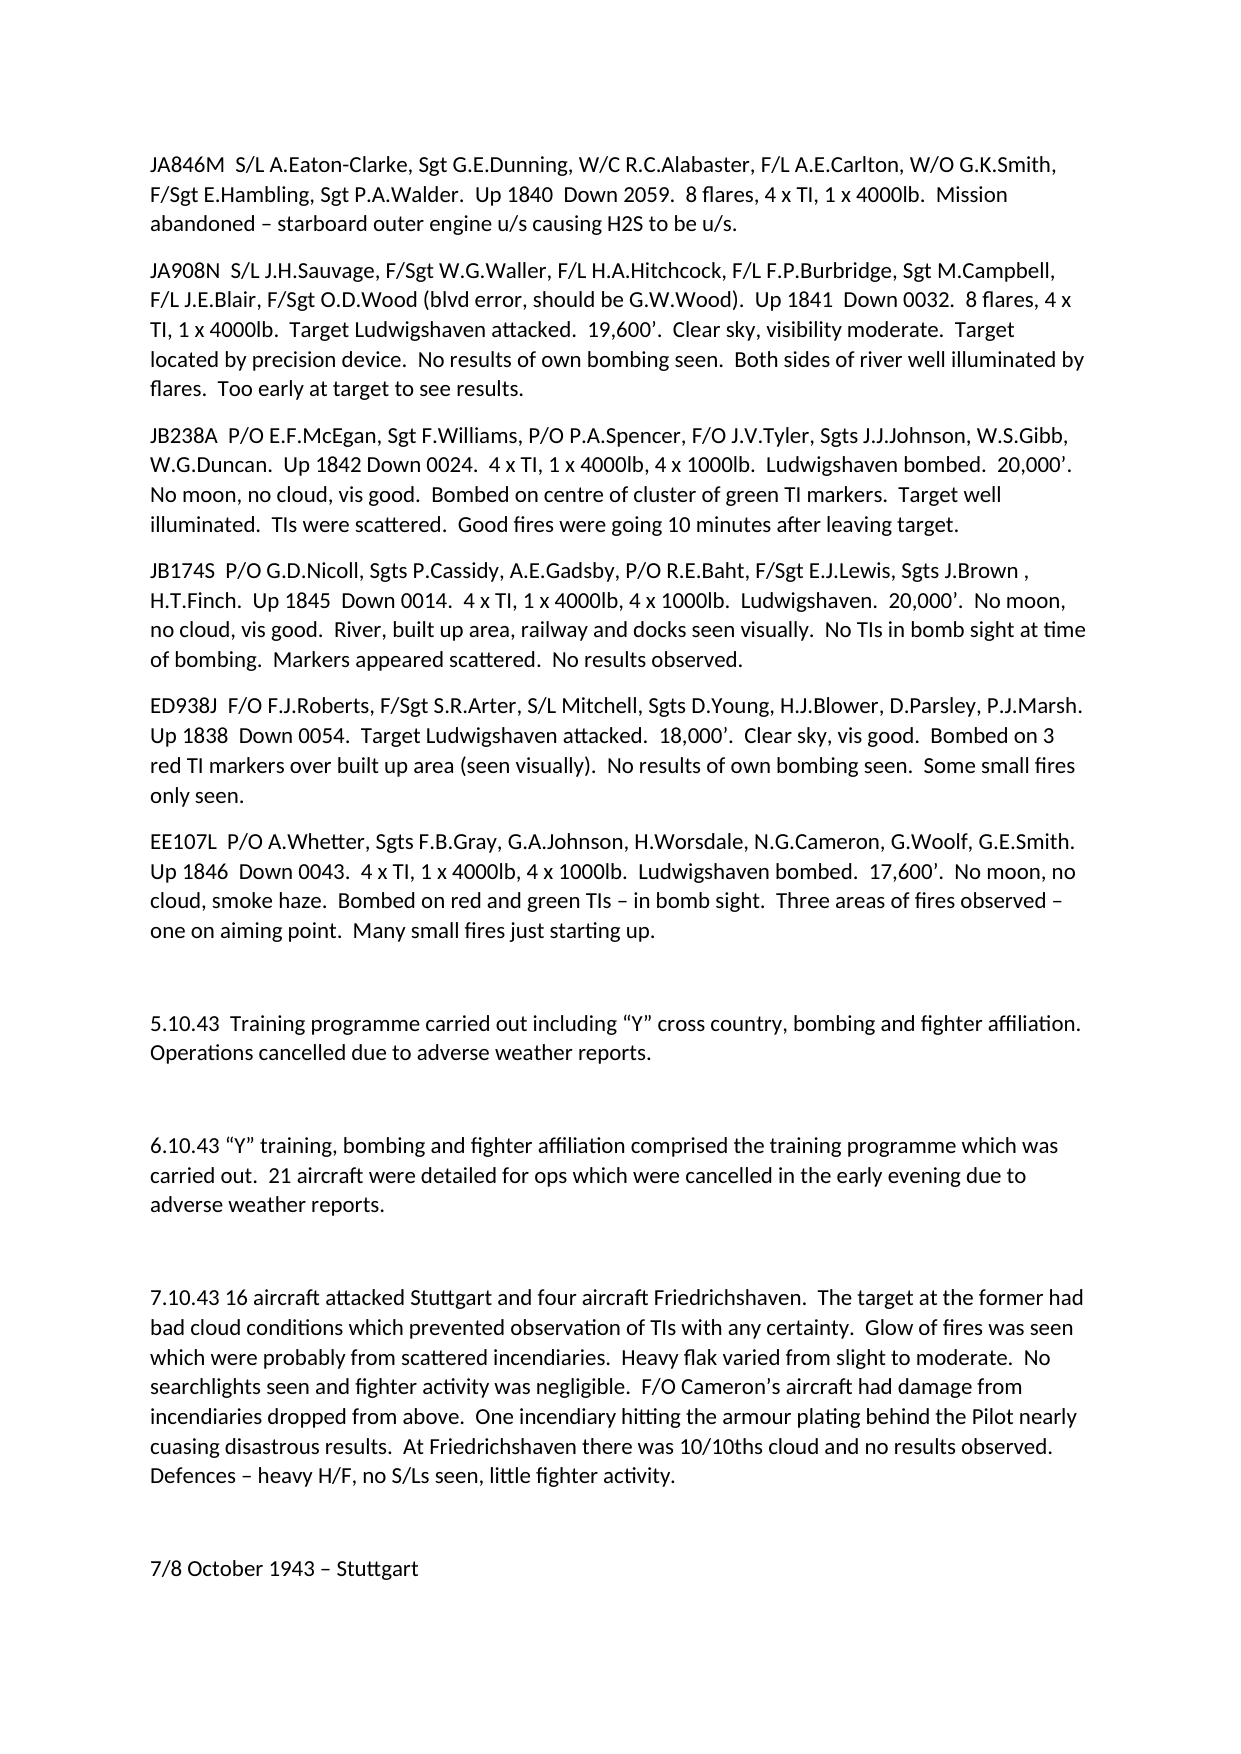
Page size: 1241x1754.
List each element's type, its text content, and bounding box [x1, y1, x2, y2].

text JB174S P/O G.D.Nicoll, Sgts P.Cassidy, A.E.Gadsby, P/O R.E.Baht, F/Sgt E.J.Lewis, Sgts J.Brown , H.T.Finch. Up 1845 Down 0014. 4 x TI, 1 x 4000lb, 4 x 1000lb. Ludwigshaven. 20,000’. No moon, no cloud, vis good. River, built up area, railway and docks seen visually. No TIs in bomb sight at time of bombing. Markers appeared scattered. No results observed. [150, 556, 1090, 673]
text JB238A P/O E.F.McEgan, Sgt F.Williams, P/O P.A.Spencer, F/O J.V.Tyler, Sgts J.J.Johnson, W.S.Gibb, W.G.Duncan. Up 1842 Down 0024. 4 x TI, 1 x 4000lb, 4 x 1000lb. Ludwigshaven bombed. 20,000’. No moon, no cloud, vis good. Bombed on centre of cluster of green TI markers. Target well illuminated. TIs were scattered. Good fires were going 10 minutes after leaving target. [150, 421, 1090, 538]
text ED938J F/O F.J.Roberts, F/Sgt S.R.Arter, S/L Mitchell, Sgts D.Young, H.J.Blower, D.Parsley, P.J.Marsh. Up 1838 Down 0054. Target Ludwigshaven attacked. 18,000’. Clear sky, vis good. Bombed on 3 red TI markers over built up area (seen visually). No results of own bombing seen. Some small fires only seen. [150, 692, 1090, 809]
text 6.10.43 “Y” training, bombing and fighter affiliation comprised the training programme which was carried out. 21 aircraft were detailed for ops which were cancelled in the early evening due to adverse weather reports. [150, 1131, 1090, 1219]
text EE107L P/O A.Whetter, Sgts F.B.Gray, G.A.Johnson, H.Worsdale, N.G.Cameron, G.Woolf, G.E.Smith. Up 1846 Down 0043. 4 x TI, 1 x 4000lb, 4 x 1000lb. Ludwigshaven bombed. 17,600’. No moon, no cloud, smoke haze. Bombed on red and green TIs – in bomb sight. Three areas of fires observed – one on aiming point. Many small fires just starting up. [150, 827, 1090, 944]
text JA846M S/L A.Eaton-Clarke, Sgt G.E.Dunning, W/C R.C.Alabaster, F/L A.E.Carlton, W/O G.K.Smith, F/Sgt E.Hambling, Sgt P.A.Walder. Up 1840 Down 2059. 8 flares, 4 x TI, 1 x 4000lb. Mission abandoned – starboard outer engine u/s causing H2S to be u/s. [150, 150, 1090, 237]
text 5.10.43 Training programme carried out including “Y” cross country, bombing and fighter affiliation. Operations cancelled due to adverse weather reports. [150, 1009, 1090, 1067]
text 7/8 October 1943 – Stuttgart [150, 1554, 1090, 1582]
text 7.10.43 16 aircraft attacked Stuttgart and four aircraft Friedrichshaven. The target at the former had bad cloud conditions which prevented observation of TIs with any certainty. Glow of fires was seen which were probably from scattered incendiaries. Heavy flak varied from slight to moderate. No searchlights seen and fighter activity was negligible. F/O Cameron’s aircraft had damage from incendiaries dropped from above. One incendiary hitting the armour plating behind the Pilot nearly cuasing disastrous results. At Friedrichshaven there was 10/10ths cloud and no results observed. Defences – heavy H/F, no S/Ls seen, little fighter activity. [150, 1283, 1090, 1489]
text JA908N S/L J.H.Sauvage, F/Sgt W.G.Waller, F/L H.A.Hitchcock, F/L F.P.Burbridge, Sgt M.Campbell, F/L J.E.Blair, F/Sgt O.D.Wood (blvd error, should be G.W.Wood). Up 1841 Down 0032. 8 flares, 4 x TI, 1 x 4000lb. Target Ludwigshaven attacked. 19,600’. Clear sky, visibility moderate. Target located by precision device. No results of own bombing seen. Both sides of river well illuminated by flares. Too early at target to see results. [150, 256, 1090, 402]
